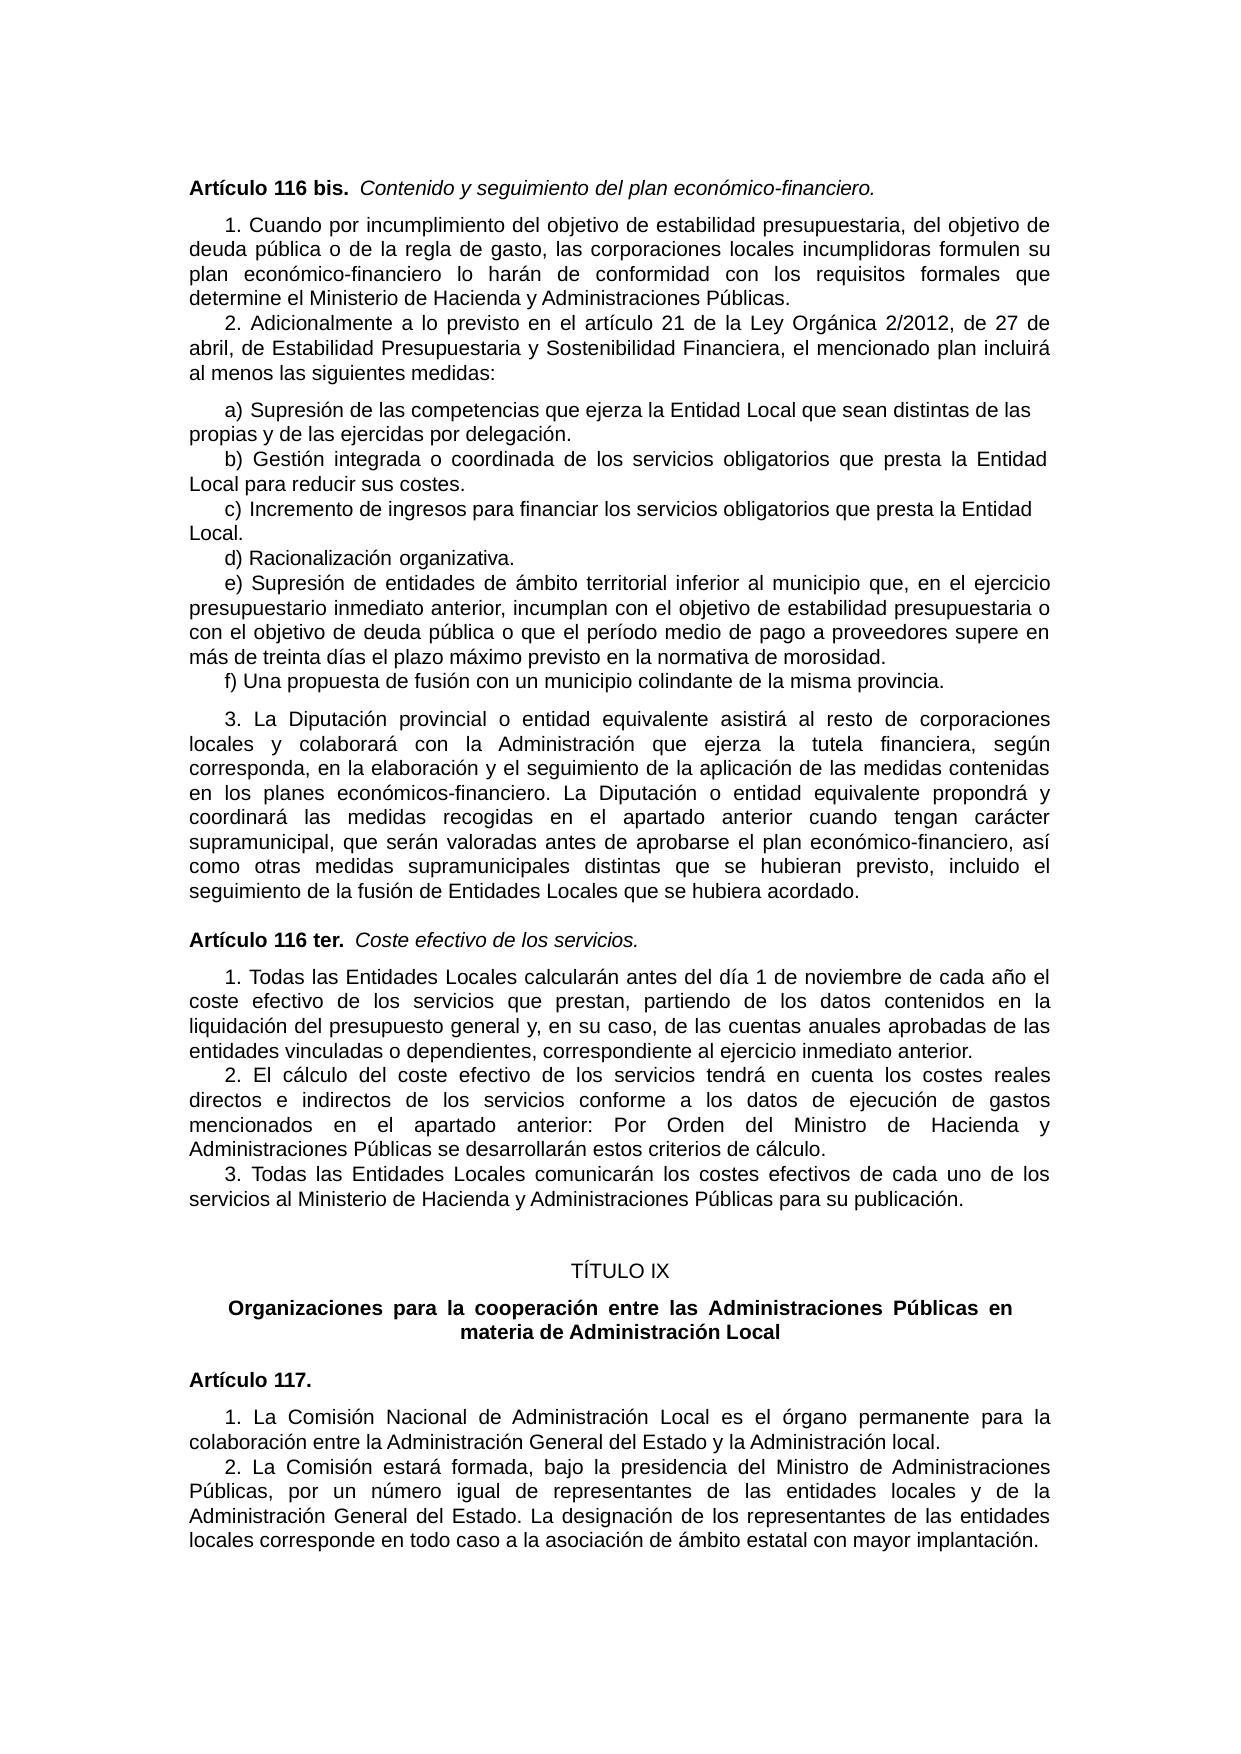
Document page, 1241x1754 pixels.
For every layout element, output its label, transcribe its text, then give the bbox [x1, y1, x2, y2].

text Artículo 117. [189, 1368, 1167, 1392]
text Artículo 116 bis. Contenido y seguimiento del plan económico-financiero. [189, 176, 1167, 200]
text Artículo 116 ter. Coste efectivo de los servicios. [189, 928, 1167, 952]
list Todas las Entidades Locales comunicarán los costes efectivos de cada uno de los servicios al Ministerio de Hacienda y Administraciones Públicas para su publicación. [189, 1162, 1052, 1211]
list La Comisión estará formada, bajo la presidencia del Ministro de Administraciones Públicas, por un número igual de representantes de las entidades locales y de la Administración General del Estado. La designación de los representantes de las entidades locales corresponde en todo caso a la asociación de ámbito estatal con mayor implantación. [189, 1454, 1052, 1552]
list Gestión integrada o coordinada de los servicios obligatorios que presta la Entidad Local para reducir sus costes. [189, 447, 1051, 496]
list Una propuesta de fusión con un municipio colindante de la misma provincia. [224, 669, 1167, 693]
list Cuando por incumplimiento del objetivo de estabilidad presupuestaria, del objetivo de deuda pública o de la regla de gasto, las corporaciones locales incumplidoras formulen su plan económico-financiero lo harán de conformidad con los requisitos formales que determine el Ministerio de Hacienda y Administraciones Públicas. [189, 212, 1052, 310]
list Supresión de entidades de ámbito territorial inferior al municipio que, en el ejercicio presupuestario inmediato anterior, incumplan con el objetivo de estabilidad presupuestaria o con el objetivo de deuda pública o que el período medio de pago a proveedores supere en más de treinta días el plazo máximo previsto en la normativa de morosidad. [189, 571, 1051, 668]
text TÍTULO IX [390, 1259, 851, 1283]
list Supresión de las competencias que ejerza la Entidad Local que sean distintas de las propias y de las ejercidas por delegación. [189, 398, 1051, 446]
list Todas las Entidades Locales calcularán antes del día 1 de noviembre de cada año el coste efectivo de los servicios que prestan, partiendo de los datos contenidos en la liquidación del presupuesto general y, en su caso, de las cuentas anuales aprobadas de las entidades vinculadas o dependientes, correspondiente al ejercicio inmediato anterior. [189, 965, 1052, 1062]
list Adicionalmente a lo previsto en el artículo 21 de la Ley Orgánica 2/2012, de 27 de abril, de Estabilidad Presupuestaria y Sostenibilidad Financiera, el mencionado plan incluirá al menos las siguientes medidas: [189, 311, 1052, 384]
text Organizaciones para la cooperación entre las Administraciones Públicas en materia de Administración Local [224, 1295, 1016, 1344]
list La Diputación provincial o entidad equivalente asistirá al resto de corporaciones locales y colaborará con la Administración que ejerza la tutela financiera, según corresponda, en la elaboración y el seguimiento de la aplicación de las medidas contenidas en los planes económicos-financiero. La Diputación o entidad equivalente propondrá y coordinará las medidas recogidas en el apartado anterior cuando tengan carácter supramunicipal, que serán valoradas antes de aprobarse el plan económico-financiero, así como otras medidas supramunicipales distintas que se hubieran previsto, incluido el seguimiento de la fusión de Entidades Locales que se hubiera acordado. [189, 707, 1052, 903]
list Incremento de ingresos para financiar los servicios obligatorios que presta la Entidad Local. [189, 496, 1052, 545]
list La Comisión Nacional de Administración Local es el órgano permanente para la colaboración entre la Administración General del Estado y la Administración local. [189, 1405, 1051, 1454]
list Racionalización organizativa. [224, 546, 1167, 570]
list El cálculo del coste efectivo de los servicios tendrá en cuenta los costes reales directos e indirectos de los servicios conforme a los datos de ejecución de gastos mencionados en el apartado anterior: Por Orden del Ministro de Hacienda y Administraciones Públicas se desarrollarán estos criterios de cálculo. [189, 1063, 1052, 1161]
